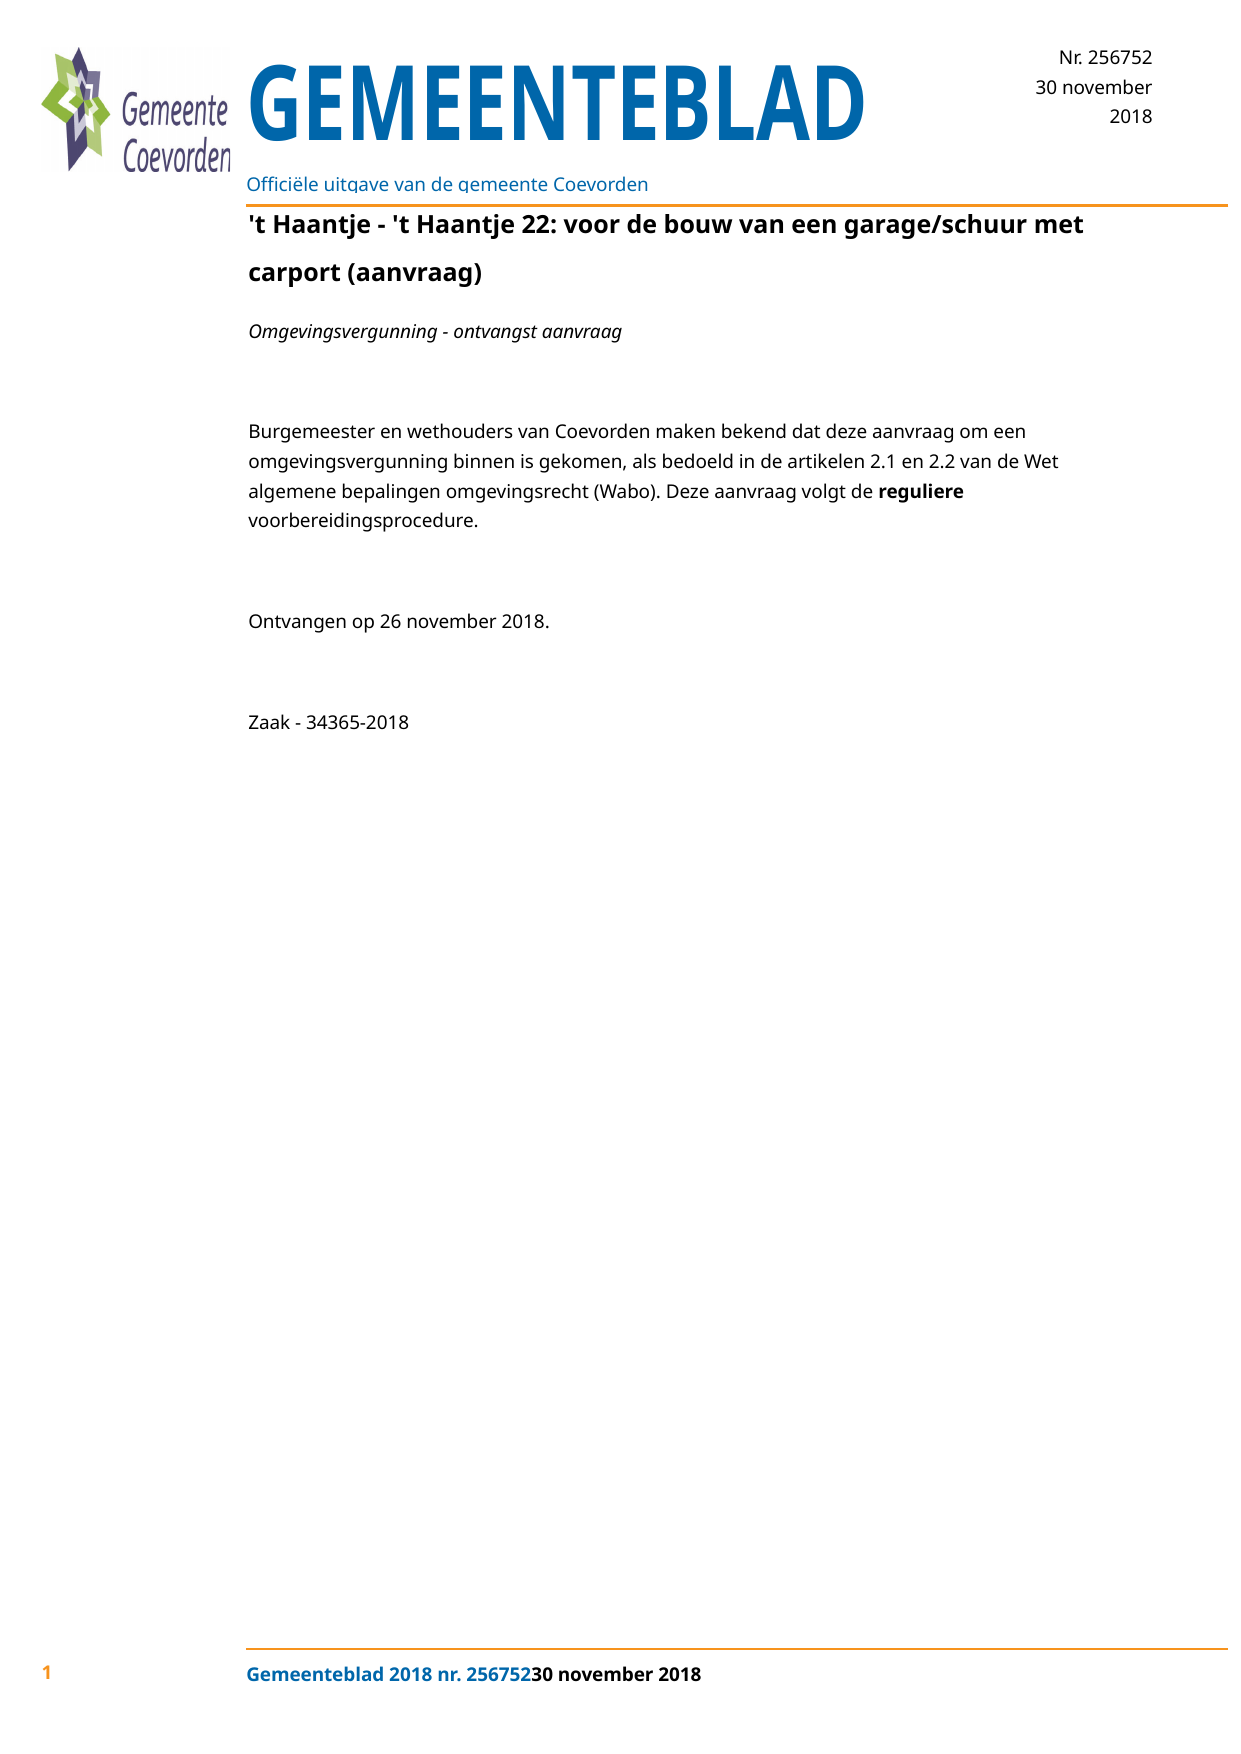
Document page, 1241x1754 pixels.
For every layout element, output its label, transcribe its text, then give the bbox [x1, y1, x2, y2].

text Ontvangen op 26 november 2018. [248, 608, 1152, 634]
text 't Haantje - 't Haantje 22: voor de bouw van een garage/schuur met carport (aanvraag) [248, 207, 1152, 288]
picture [41, 47, 231, 172]
text Omgevingsvergunning - ontvangst aanvraag [248, 318, 1152, 344]
text Burgemeester en wethouders van Coevorden maken bekend dat deze aanvraag om een omgevingsvergunning binnen is gekomen, als bedoeld in de artikelen 2.1 en 2.2 van de Wet algemene bepalingen omgevingsrecht (Wabo). Deze aanvraag volgt de reguliere voorbereidingsprocedure. [248, 419, 1152, 533]
text Zaak - 34365-2018 [248, 709, 1152, 735]
